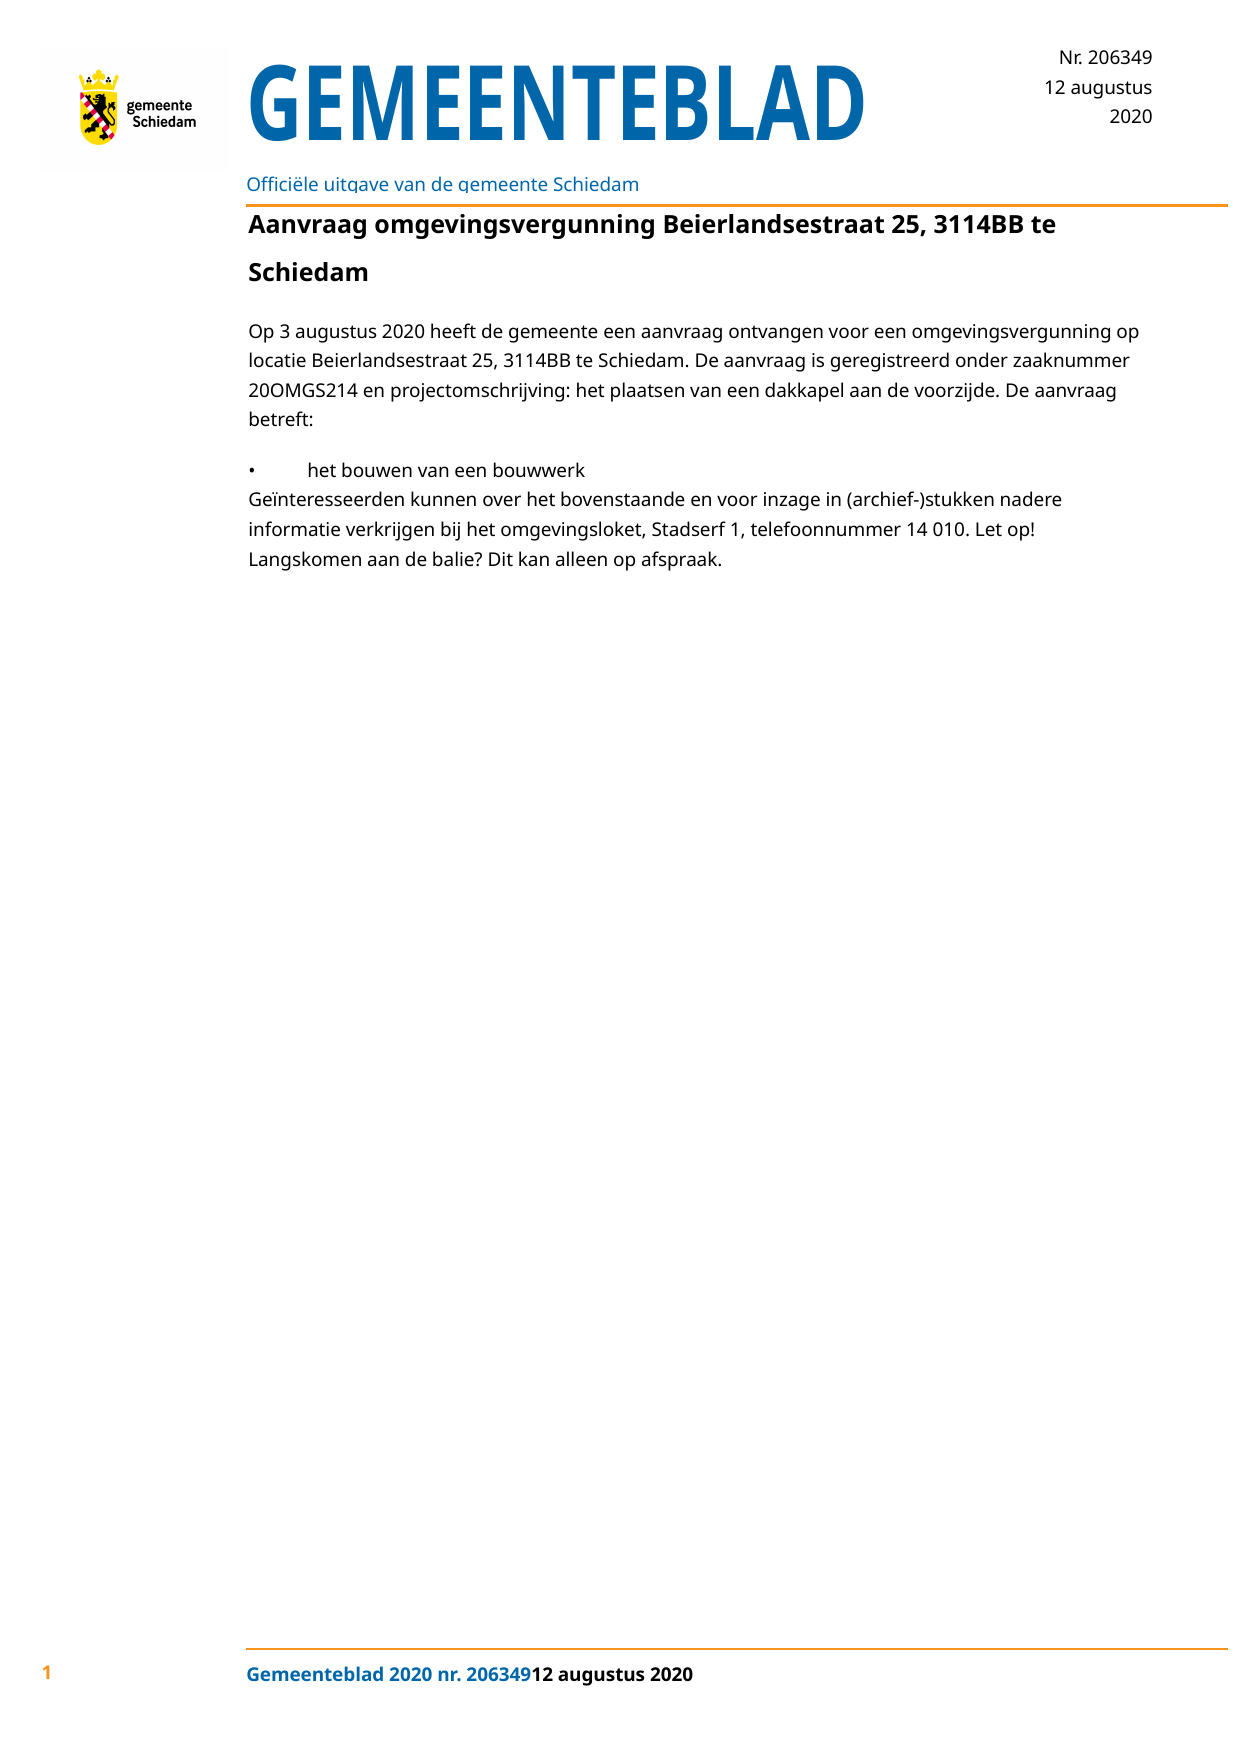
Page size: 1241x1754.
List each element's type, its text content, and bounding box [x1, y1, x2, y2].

list het bouwen van een bouwwerk [248, 457, 1152, 483]
text Aanvraag omgevingsvergunning Beierlandsestraat 25, 3114BB te Schiedam [248, 207, 1152, 288]
picture [41, 47, 231, 172]
text Op 3 augustus 2020 heeft de gemeente een aanvraag ontvangen voor een omgevingsvergunning op locatie Beierlandsestraat 25, 3114BB te Schiedam. De aanvraag is geregistreerd onder zaaknummer 20OMGS214 en projectomschrijving: het plaatsen van een dakkapel aan de voorzijde. De aanvraag betreft: [248, 318, 1152, 432]
text Geïnteresseerden kunnen over het bovenstaande en voor inzage in (archief-)stukken nadere informatie verkrijgen bij het omgevingsloket, Stadserf 1, telefoonnummer 14 010. Let op! Langskomen aan de balie? Dit kan alleen op afspraak. [248, 487, 1152, 572]
